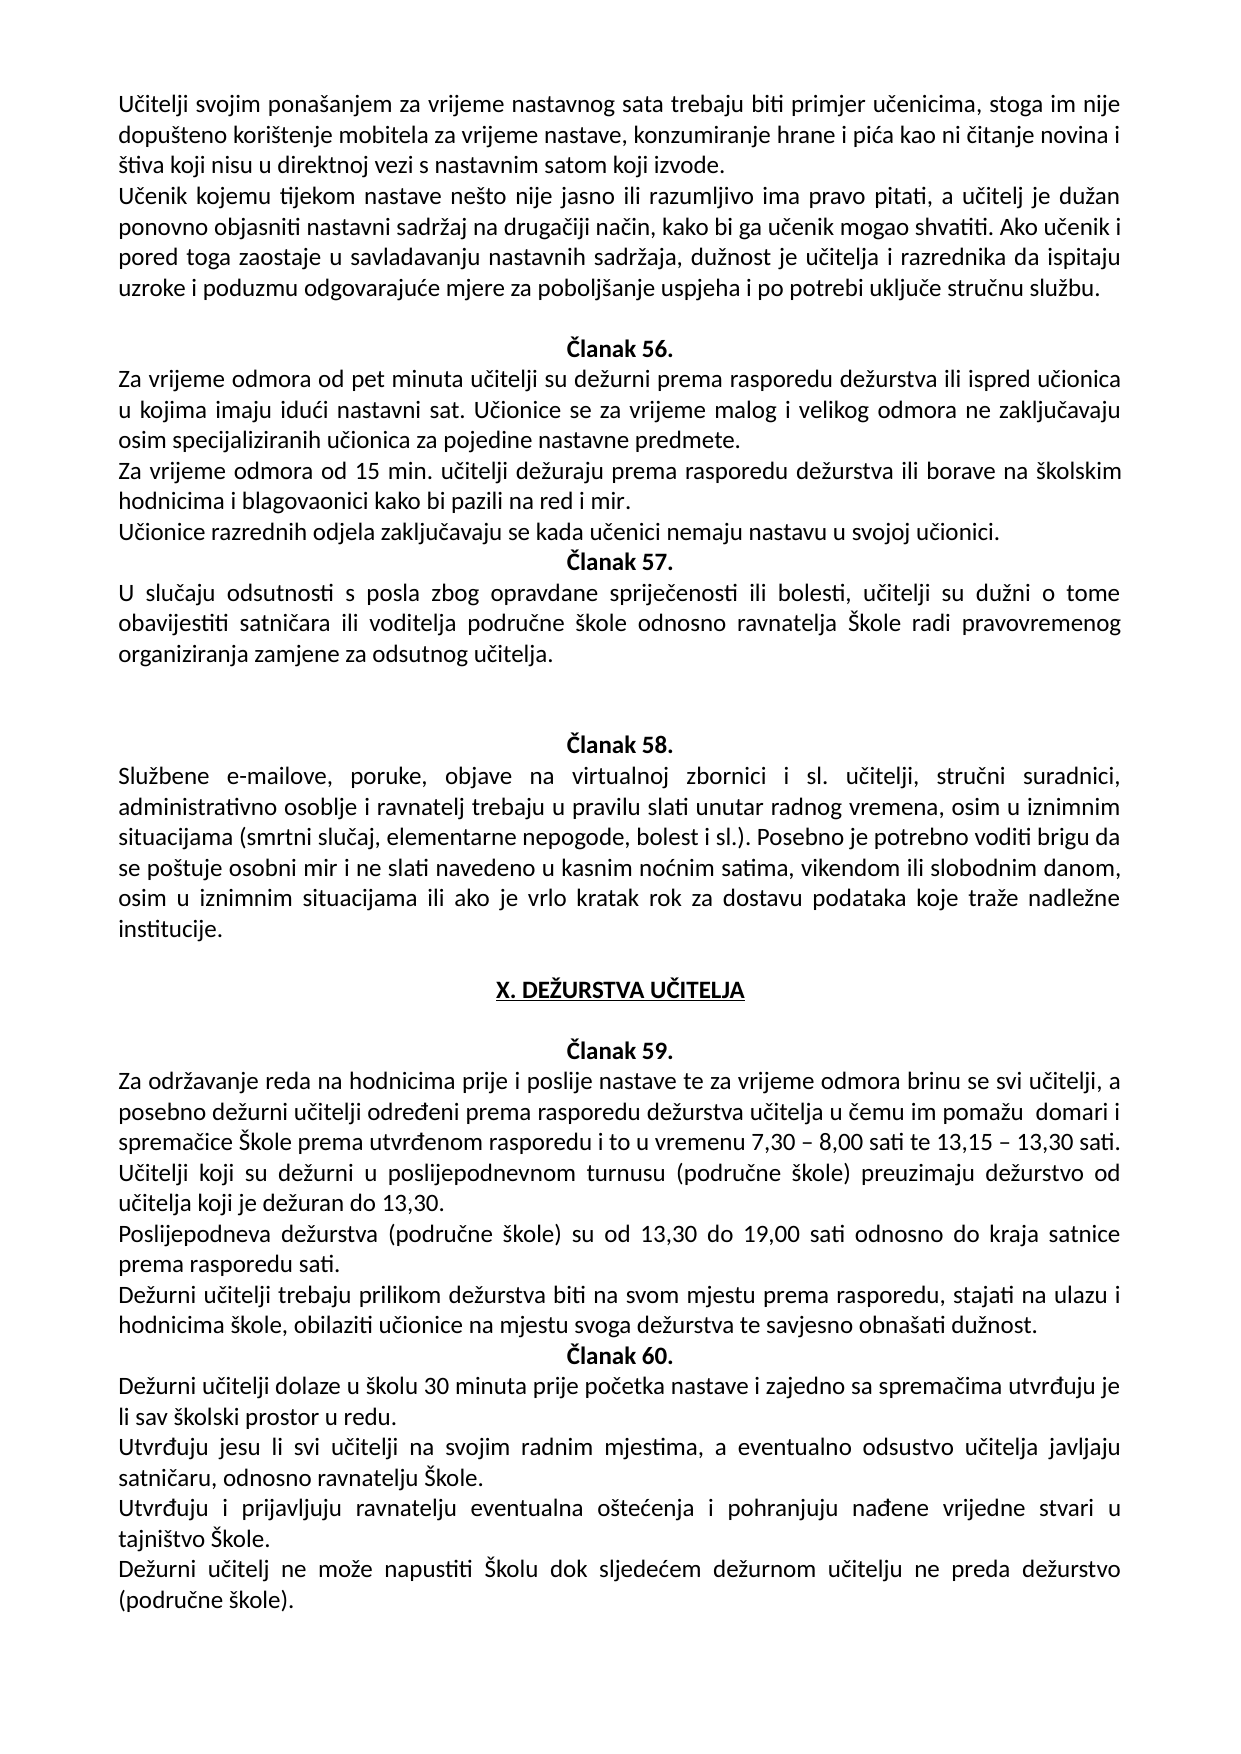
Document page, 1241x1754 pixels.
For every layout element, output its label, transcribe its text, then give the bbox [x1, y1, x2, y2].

text X. DEŽURSTVA UČITELJA [118, 974, 1122, 1004]
text Članak 58. [118, 729, 1122, 760]
text Članak 60. [118, 1340, 1122, 1371]
text Dežurni učitelji dolaze u školu 30 minuta prije početka nastave i zajedno sa spremačima utvrđuju je li sav školski prostor u redu. [118, 1371, 1122, 1432]
text Članak 59. [118, 1035, 1122, 1065]
text Dežurni učitelj ne može napustiti Školu dok sljedećem dežurnom učitelju ne preda dežurstvo (područne škole). [118, 1554, 1122, 1615]
text Učenik kojemu tijekom nastave nešto nije jasno ili razumljivo ima pravo pitati, a učitelj je dužan ponovno objasniti nastavni sadržaj na drugačiji način, kako bi ga učenik mogao shvatiti. Ako učenik i pored toga zaostaje u savladavanju nastavnih sadržaja, dužnost je učitelja i razrednika da ispitaju uzroke i poduzmu odgovarajuće mjere za poboljšanje uspjeha i po potrebi uključe stručnu službu. [118, 180, 1122, 302]
text Učitelji svojim ponašanjem za vrijeme nastavnog sata trebaju biti primjer učenicima, stoga im nije dopušteno korištenje mobitela za vrijeme nastave, konzumiranje hrane i pića kao ni čitanje novina i štiva koji nisu u direktnoj vezi s nastavnim satom koji izvode. [118, 89, 1122, 180]
text U slučaju odsutnosti s posla zbog opravdane spriječenosti ili bolesti, učitelji su dužni o tome obavijestiti satničara ili voditelja područne škole odnosno ravnatelja Škole radi pravovremenog organiziranja zamjene za odsutnog učitelja. [118, 577, 1122, 668]
text Utvrđuju jesu li svi učitelji na svojim radnim mjestima, a eventualno odsustvo učitelja javljaju satničaru, odnosno ravnatelju Škole. [118, 1432, 1122, 1493]
text Za održavanje reda na hodnicima prije i poslije nastave te za vrijeme odmora brinu se svi učitelji, a posebno dežurni učitelji određeni prema rasporedu dežurstva učitelja u čemu im pomažu domari i spremačice Škole prema utvrđenom rasporedu i to u vremenu 7,30 – 8,00 sati te 13,15 – 13,30 sati. [118, 1065, 1122, 1157]
text Učionice razrednih odjela zaključavaju se kada učenici nemaju nastavu u svojoj učionici. [118, 516, 1122, 546]
text Članak 57. [118, 546, 1122, 577]
text Za vrijeme odmora od pet minuta učitelji su dežurni prema rasporedu dežurstva ili ispred učionica u kojima imaju idući nastavni sat. Učionice se za vrijeme malog i velikog odmora ne zaključavaju osim specijaliziranih učionica za pojedine nastavne predmete. [118, 363, 1122, 455]
text Učitelji koji su dežurni u poslijepodnevnom turnusu (područne škole) preuzimaju dežurstvo od učitelja koji je dežuran do 13,30. [118, 1157, 1122, 1218]
text Dežurni učitelji trebaju prilikom dežurstva biti na svom mjestu prema rasporedu, stajati na ulazu i hodnicima škole, obilaziti učionice na mjestu svoga dežurstva te savjesno obnašati dužnost. [118, 1279, 1122, 1340]
text Službene e-mailove, poruke, objave na virtualnoj zbornici i sl. učitelji, stručni suradnici, administrativno osoblje i ravnatelj trebaju u pravilu slati unutar radnog vremena, osim u iznimnim situacijama (smrtni slučaj, elementarne nepogode, bolest i sl.). Posebno je potrebno voditi brigu da se poštuje osobni mir i ne slati navedeno u kasnim noćnim satima, vikendom ili slobodnim danom, osim u iznimnim situacijama ili ako je vrlo kratak rok za dostavu podataka koje traže nadležne institucije. [118, 760, 1122, 943]
text Utvrđuju i prijavljuju ravnatelju eventualna oštećenja i pohranjuju nađene vrijedne stvari u tajništvo Škole. [118, 1493, 1122, 1554]
text Članak 56. [118, 333, 1122, 363]
text Za vrijeme odmora od 15 min. učitelji dežuraju prema rasporedu dežurstva ili borave na školskim hodnicima i blagovaonici kako bi pazili na red i mir. [118, 455, 1122, 516]
text Poslijepodneva dežurstva (područne škole) su od 13,30 do 19,00 sati odnosno do kraja satnice prema rasporedu sati. [118, 1218, 1122, 1279]
